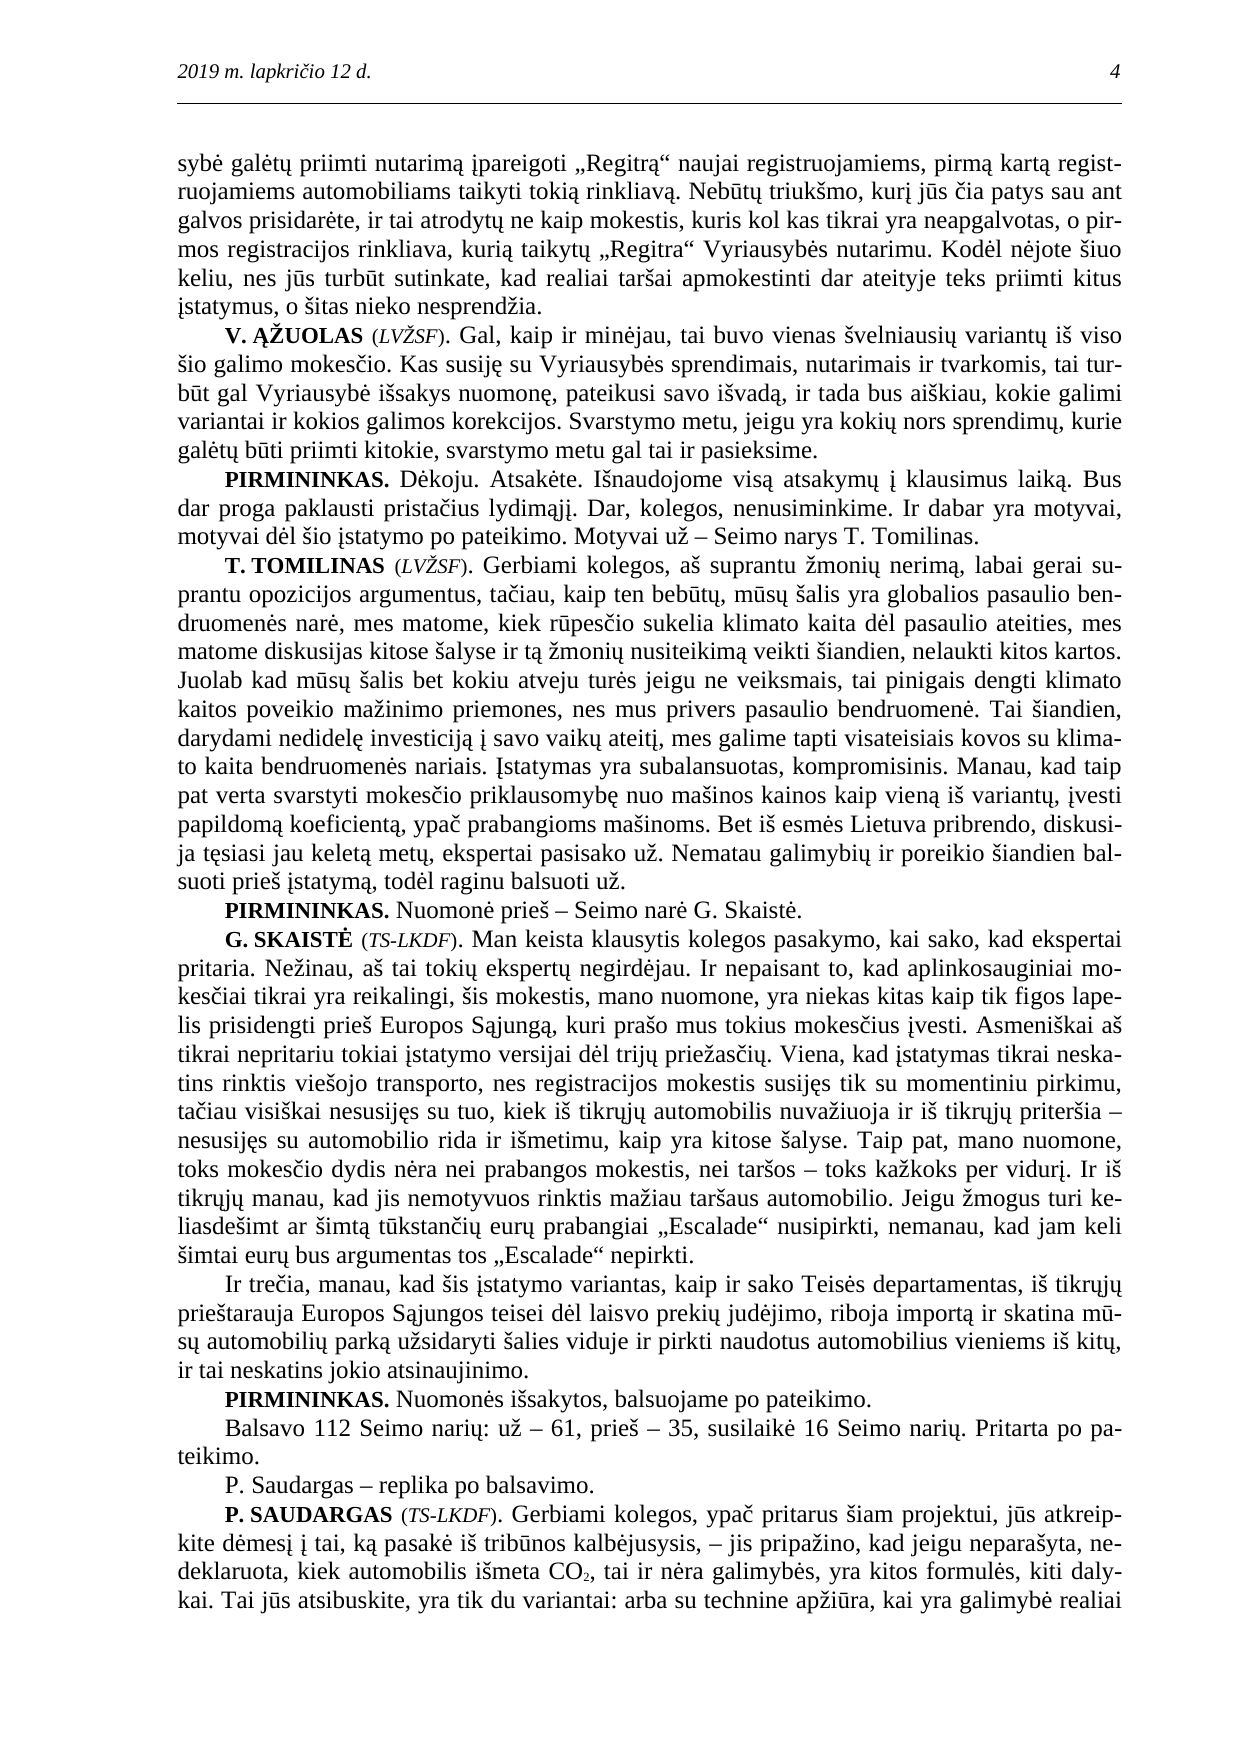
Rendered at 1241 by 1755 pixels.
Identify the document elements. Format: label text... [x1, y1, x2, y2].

text sy­bė ga­lė­tų pri­im­ti nu­ta­ri­mą įpa­rei­go­ti „Re­git­rą“ nau­jai re­gist­ruo­ja­miems, pir­mą kar­tą re­gist­ruo­ja­miems au­to­mo­bi­liams tai­ky­ti to­kią rin­klia­vą. Ne­bū­tų triukš­mo, ku­rį jūs čia pa­tys sau ant gal­vos pri­si­da­rė­te, ir tai at­ro­dy­tų ne kaip mo­kes­tis, ku­ris kol kas tik­rai yra ne­ap­gal­vo­tas, o pir­mos re­gist­ra­ci­jos rin­klia­va, ku­rią tai­ky­tų „Re­git­ra“ Vy­riau­sy­bės nu­ta­ri­mu. Ko­dėl nė­jo­te šiuo ke­liu, nes jūs tur­būt su­tin­ka­te, kad re­a­liai tar­šai ap­mo­kes­tin­ti dar at­ei­ty­je teks pri­im­ti ki­tus įsta­ty­mus, o ši­tas nie­ko ne­spren­džia. [177, 148, 1122, 320]
text P. Sau­dar­gas – re­pli­ka po bal­sa­vi­mo. [177, 1470, 1122, 1499]
text G. SKAISTĖ (TS-LKDF). Man keis­ta klau­sy­tis ko­le­gos pa­sa­ky­mo, kai sa­ko, kad eks­per­tai pri­ta­ria. Ne­ži­nau, aš tai to­kių eks­per­tų ne­gir­dė­jau. Ir ne­pai­sant to, kad ap­lin­ko­sau­gi­niai mo­kes­čiai tik­rai yra rei­ka­lin­gi, šis mo­kes­tis, ma­no nuo­mo­ne, yra nie­kas ki­tas kaip tik fi­gos la­pe­lis pri­si­deng­ti prieš Eu­ro­pos Są­jun­gą, ku­ri pra­šo mus to­kius mo­kes­čius įves­ti. As­me­niš­kai aš tik­rai ne­pri­ta­riu to­kiai įsta­ty­mo ver­si­jai dėl tri­jų prie­žas­čių. Vie­na, kad įsta­ty­mas tik­rai ne­ska­tins rink­tis vie­šo­jo trans­por­to, nes re­gist­ra­ci­jos mo­kes­tis su­si­jęs tik su mo­men­ti­niu pir­ki­mu, ta­čiau vi­siš­kai ne­su­si­jęs su tuo, kiek iš tik­rų­jų au­to­mo­bi­lis nu­va­žiuo­ja ir iš tik­rų­jų pri­ter­šia – ne­su­si­jęs su au­to­mo­bi­lio ri­da ir iš­me­ti­mu, kaip yra ki­to­se ša­ly­se. Taip pat, ma­no nuo­mo­ne, toks mo­kes­čio dy­dis nė­ra nei pra­ban­gos mo­kes­tis, nei tar­šos – toks kaž­koks per vi­du­rį. Ir iš tik­rų­jų ma­nau, kad jis ne­mo­ty­vuos rink­tis ma­žiau tar­šaus au­to­mo­bi­lio. Jei­gu žmo­gus tu­ri ke­lias­de­šimt ar šim­tą tūks­tan­čių eu­rų pra­ban­giai „Es­ca­la­de“ nu­si­pirk­ti, ne­ma­nau, kad jam ke­li šim­tai eu­rų bus ar­gu­men­tas tos „Es­ca­la­de“ ne­pirk­ti. [177, 924, 1122, 1269]
text PIRMININKAS. Dė­ko­ju. At­sa­kė­te. Iš­nau­do­jo­me vi­są at­sa­ky­mų į klau­si­mus lai­ką. Bus dar pro­ga pa­klaus­ti pri­sta­čius ly­di­mą­jį. Dar, ko­le­gos, ne­nu­si­min­ki­me. Ir da­bar yra mo­ty­vai, mo­ty­vai dėl šio įsta­ty­mo po pa­tei­ki­mo. Mo­ty­vai už – Sei­mo na­rys T. To­mi­li­nas. [177, 464, 1122, 550]
text Bal­sa­vo 112 Sei­mo na­rių: už – 61, prieš – 35, su­si­lai­kė 16 Sei­mo na­rių. Pri­tar­ta po pa­teiki­mo. [177, 1413, 1122, 1470]
text Ir tre­čia, ma­nau, kad šis įsta­ty­mo va­rian­tas, kaip ir sa­ko Tei­sės de­par­ta­men­tas, iš tik­rų­jų prieš­ta­rau­ja Eu­ro­pos Są­jun­gos tei­sei dėl lais­vo pre­kių ju­dė­ji­mo, ri­bo­ja im­por­tą ir ska­ti­na mū­sų au­to­mo­bi­lių par­ką už­si­da­ry­ti ša­lies vi­du­je ir pirk­ti nau­do­tus au­to­mo­bi­lius vie­niems iš ki­tų, ir tai ne­ska­tins jo­kio at­si­nau­ji­ni­mo. [177, 1269, 1122, 1384]
text T. TOMILINAS (LVŽSF). Ger­bia­mi ko­le­gos, aš su­pran­tu žmo­nių ne­ri­mą, la­bai ge­rai su­pran­tu opo­zi­ci­jos ar­gu­men­tus, ta­čiau, kaip ten be­bū­tų, mū­sų ša­lis yra glo­ba­lios pa­sau­lio ben­druo­me­nės na­rė, mes ma­to­me, kiek rū­pes­čio su­ke­lia kli­ma­to kai­ta dėl pa­sau­lio at­ei­ties, mes ma­to­me dis­ku­si­jas ki­to­se ša­ly­se ir tą žmo­nių nu­si­tei­ki­mą veik­ti šian­dien, ne­lauk­ti ki­tos kar­tos. Juo­lab kad mū­sų ša­lis bet ko­kiu at­ve­ju tu­rės jei­gu ne veiks­mais, tai pi­ni­gais deng­ti kli­ma­to kai­tos po­vei­kio ma­ži­ni­mo prie­mo­nes, nes mus pri­vers pa­sau­lio ben­druo­me­nė. Tai šian­dien, da­ry­da­mi ne­di­de­lę in­ves­ti­ci­ją į sa­vo vai­kų at­ei­tį, mes ga­li­me tap­ti vi­sa­tei­siais ko­vos su kli­ma­to kai­ta ben­druo­me­nės na­riais. Įsta­ty­mas yra su­ba­lan­suo­tas, kom­pro­mi­si­nis. Ma­nau, kad taip pat ver­ta svars­ty­ti mo­kes­čio pri­klau­so­my­bę nuo ma­ši­nos kai­nos kaip vie­ną iš va­rian­tų, įves­ti pa­pil­do­mą ko­e­fi­cien­tą, ypač pra­ban­gioms ma­ši­noms. Bet iš es­mės Lie­tu­va pri­bren­do, dis­ku­si­ja tę­sia­si jau ke­le­tą me­tų, eks­per­tai pa­si­sa­ko už. Ne­ma­tau ga­li­my­bių ir po­rei­kio šian­dien bal­suo­ti prieš įsta­ty­mą, to­dėl ra­gi­nu bal­suo­ti už. [177, 550, 1122, 895]
text PIRMININKAS. Nuo­mo­nė prieš – Sei­mo na­rė G. Skais­tė. [177, 895, 1122, 924]
text P. SAUDARGAS (TS-LKDF). Ger­bia­mi ko­le­gos, ypač pri­ta­rus šiam pro­jek­tui, jūs at­kreip­ki­te dė­me­sį į tai, ką pa­sa­kė iš tri­bū­nos kal­bė­ju­sy­sis, – jis pri­pa­ži­no, kad jei­gu ne­pa­ra­šy­ta, ne­dek­la­ruo­ta, kiek au­to­mo­bi­lis iš­me­ta CO2, tai ir nė­ra ga­li­my­bės, yra ki­tos for­mu­lės, ki­ti da­ly­kai. Tai jūs at­si­bus­ki­te, yra tik du va­rian­tai: ar­ba su tech­ni­ne ap­žiū­ra, kai yra ga­li­my­bė re­a­liai [177, 1499, 1122, 1614]
text PIRMININKAS. Nuo­mo­nės iš­sa­ky­tos, bal­suo­ja­me po pa­tei­ki­mo. [177, 1384, 1122, 1413]
text V. ĄŽUOLAS (LVŽSF). Gal, kaip ir mi­nė­jau, tai bu­vo vie­nas švel­niau­sių va­rian­tų iš vi­so šio ga­li­mo mo­kes­čio. Kas su­si­ję su Vy­riau­sy­bės spren­di­mais, nu­ta­ri­mais ir tvar­ko­mis, tai tur­būt gal Vy­riau­sy­bė iš­sa­kys nuo­mo­nę, pa­tei­ku­si sa­vo iš­va­dą, ir ta­da bus aiš­kiau, ko­kie ga­li­mi va­rian­tai ir ko­kios ga­li­mos ko­rek­ci­jos. Svars­ty­mo me­tu, jei­gu yra ko­kių nors spren­di­mų, ku­rie ga­lė­tų bū­ti pri­im­ti ki­to­kie, svars­ty­mo me­tu gal tai ir pa­siek­si­me. [177, 320, 1122, 464]
